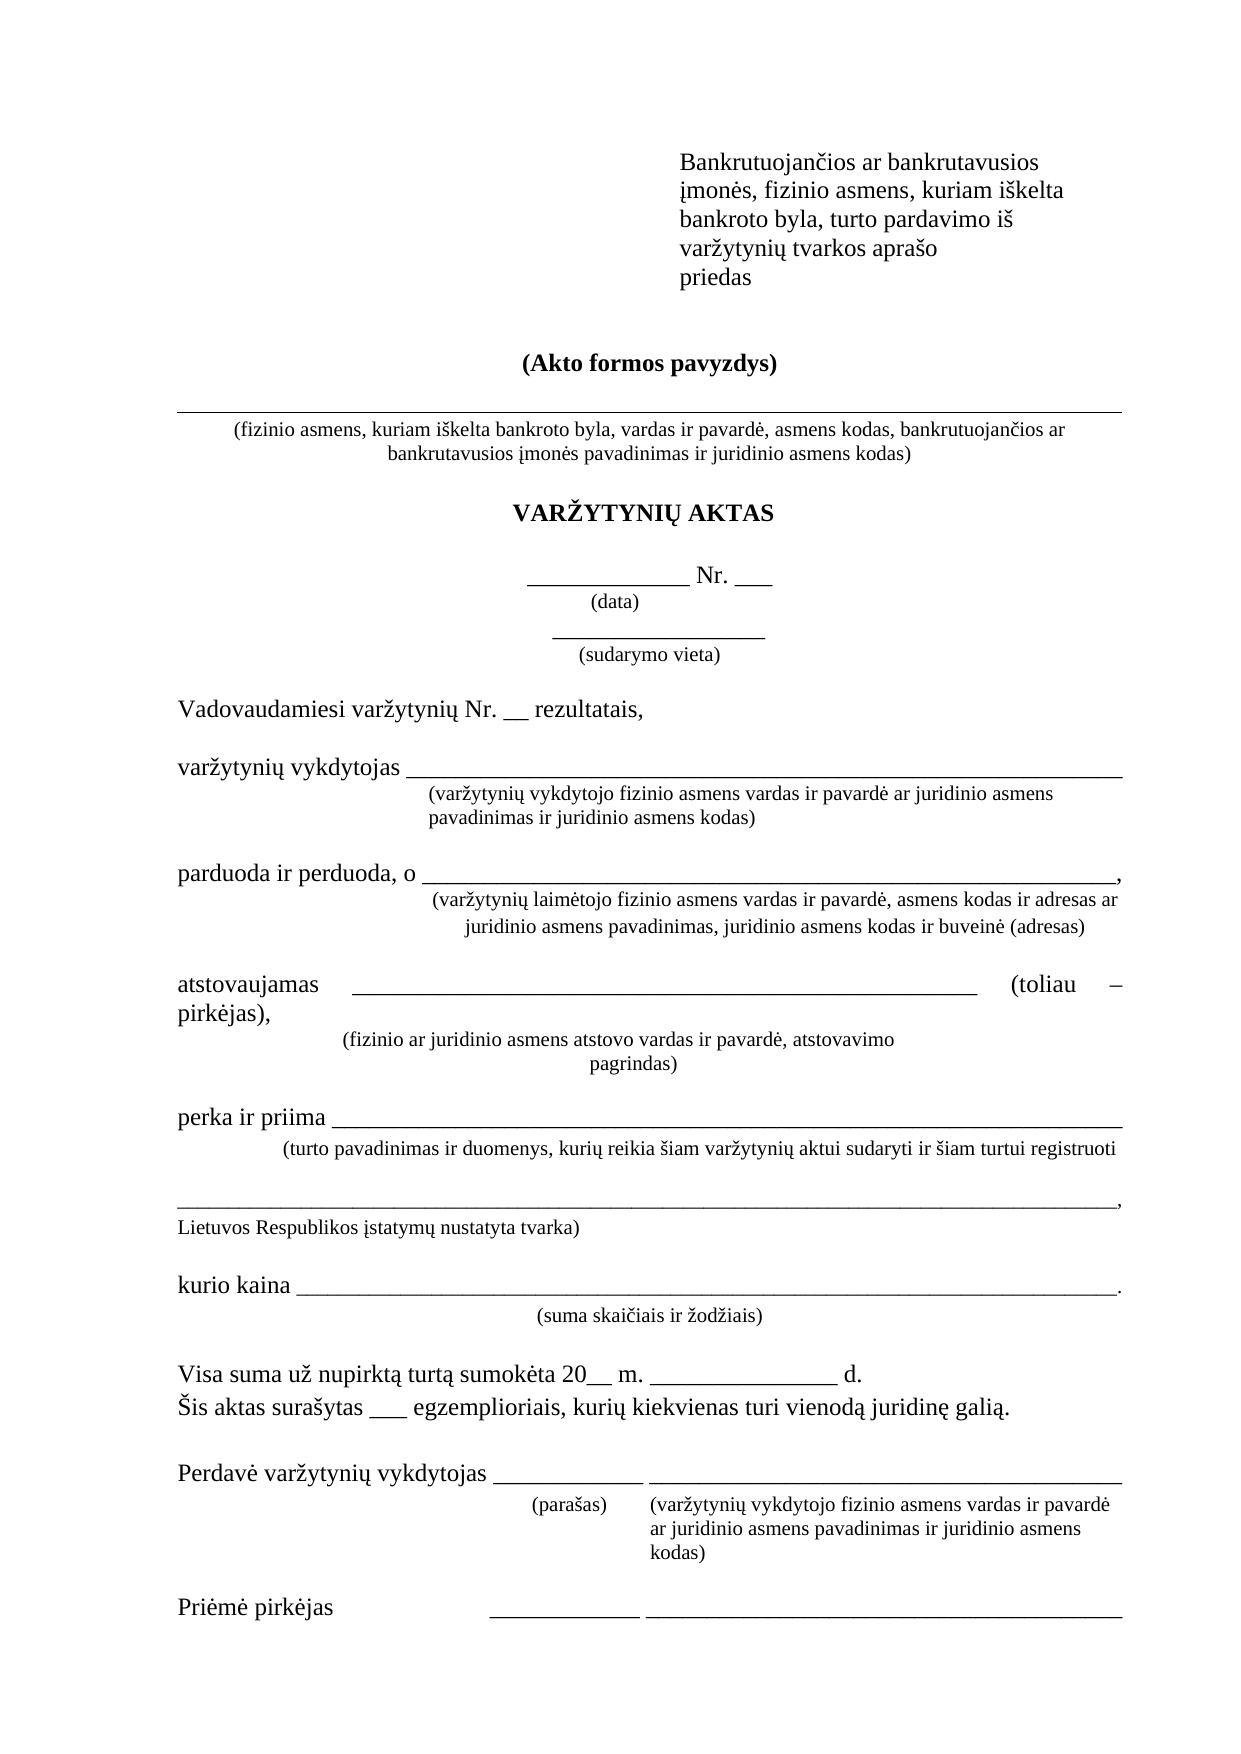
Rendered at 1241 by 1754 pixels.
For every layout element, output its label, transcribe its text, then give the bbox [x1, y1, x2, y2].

text (fizinio asmens, kuriam iškelta bankroto byla, vardas ir pavardė, asmens kodas, bankrutuojančios ar bankrutavusios įmonės pavadinimas ir juridinio asmens kodas) [177, 417, 1122, 465]
text _________________ [477, 613, 1122, 642]
text Šis aktas surašytas ___ egzemplioriais, kurių kiekvienas turi vienodą juridinę galią. [177, 1392, 1122, 1421]
text (fizinio ar juridinio asmens atstovo vardas ir pavardė, atstovavimo pagrindas) [310, 1027, 927, 1075]
text (Akto formos pavyzdys) [177, 348, 1122, 377]
text Perdavė varžytynių vykdytojas ____________ [177, 1458, 1122, 1487]
text atstovaujamas __________________________________________________ (toliau – pirkėjas), [177, 969, 1122, 1027]
text (data) [477, 589, 1122, 613]
text Priėmė pirkėjas ____________ [177, 1592, 1122, 1621]
text VARŽYTYNIŲ AKTAS [165, 498, 1127, 527]
text parduoda ir perduoda, o , [177, 858, 1122, 886]
text (turto pavadinimas ir duomenys, kurių reikia šiam varžytynių aktui sudaryti ir šiam turtui registruoti [177, 1136, 1122, 1159]
text kurio kaina . [177, 1270, 1122, 1299]
text Bankrutuojančios ar bankrutavusios įmonės, fizinio asmens, kuriam iškelta bankroto byla, turto pardavimo iš varžytynių tvarkos aprašo [679, 147, 1122, 262]
text _____________ Nr. ___ [177, 560, 1122, 589]
text Lietuvos Respublikos įstatymų nustatyta tvarka) [177, 1215, 1122, 1239]
text perka ir priima [177, 1102, 1122, 1131]
text varžytynių vykdytojas [177, 752, 1122, 781]
text priedas [679, 262, 1122, 291]
text (parašas) (varžytynių vykdytojo fizinio asmens vardas ir pavardė ar juridinio asmens pavadinimas ir juridinio asmens kodas) [532, 1491, 1122, 1564]
text (varžytynių laimėtojo fizinio asmens vardas ir pavardė, asmens kodas ir adresas ar juridinio asmens pavadinimas, juridinio asmens kodas ir buveinė (adresas) [428, 886, 1122, 938]
text Visa suma už nupirktą turtą sumokėta 20__ m. _______________ d. [177, 1359, 1122, 1388]
text , [177, 1187, 1122, 1211]
text (sudarymo vieta) [177, 642, 1122, 666]
text (suma skaičiais ir žodžiais) [177, 1303, 1122, 1327]
text (varžytynių vykdytojo fizinio asmens vardas ir pavardė ar juridinio asmens pavadinimas ir juridinio asmens kodas) [428, 781, 1122, 829]
text Vadovaudamiesi varžytynių Nr. __ rezultatais, [177, 694, 1122, 723]
